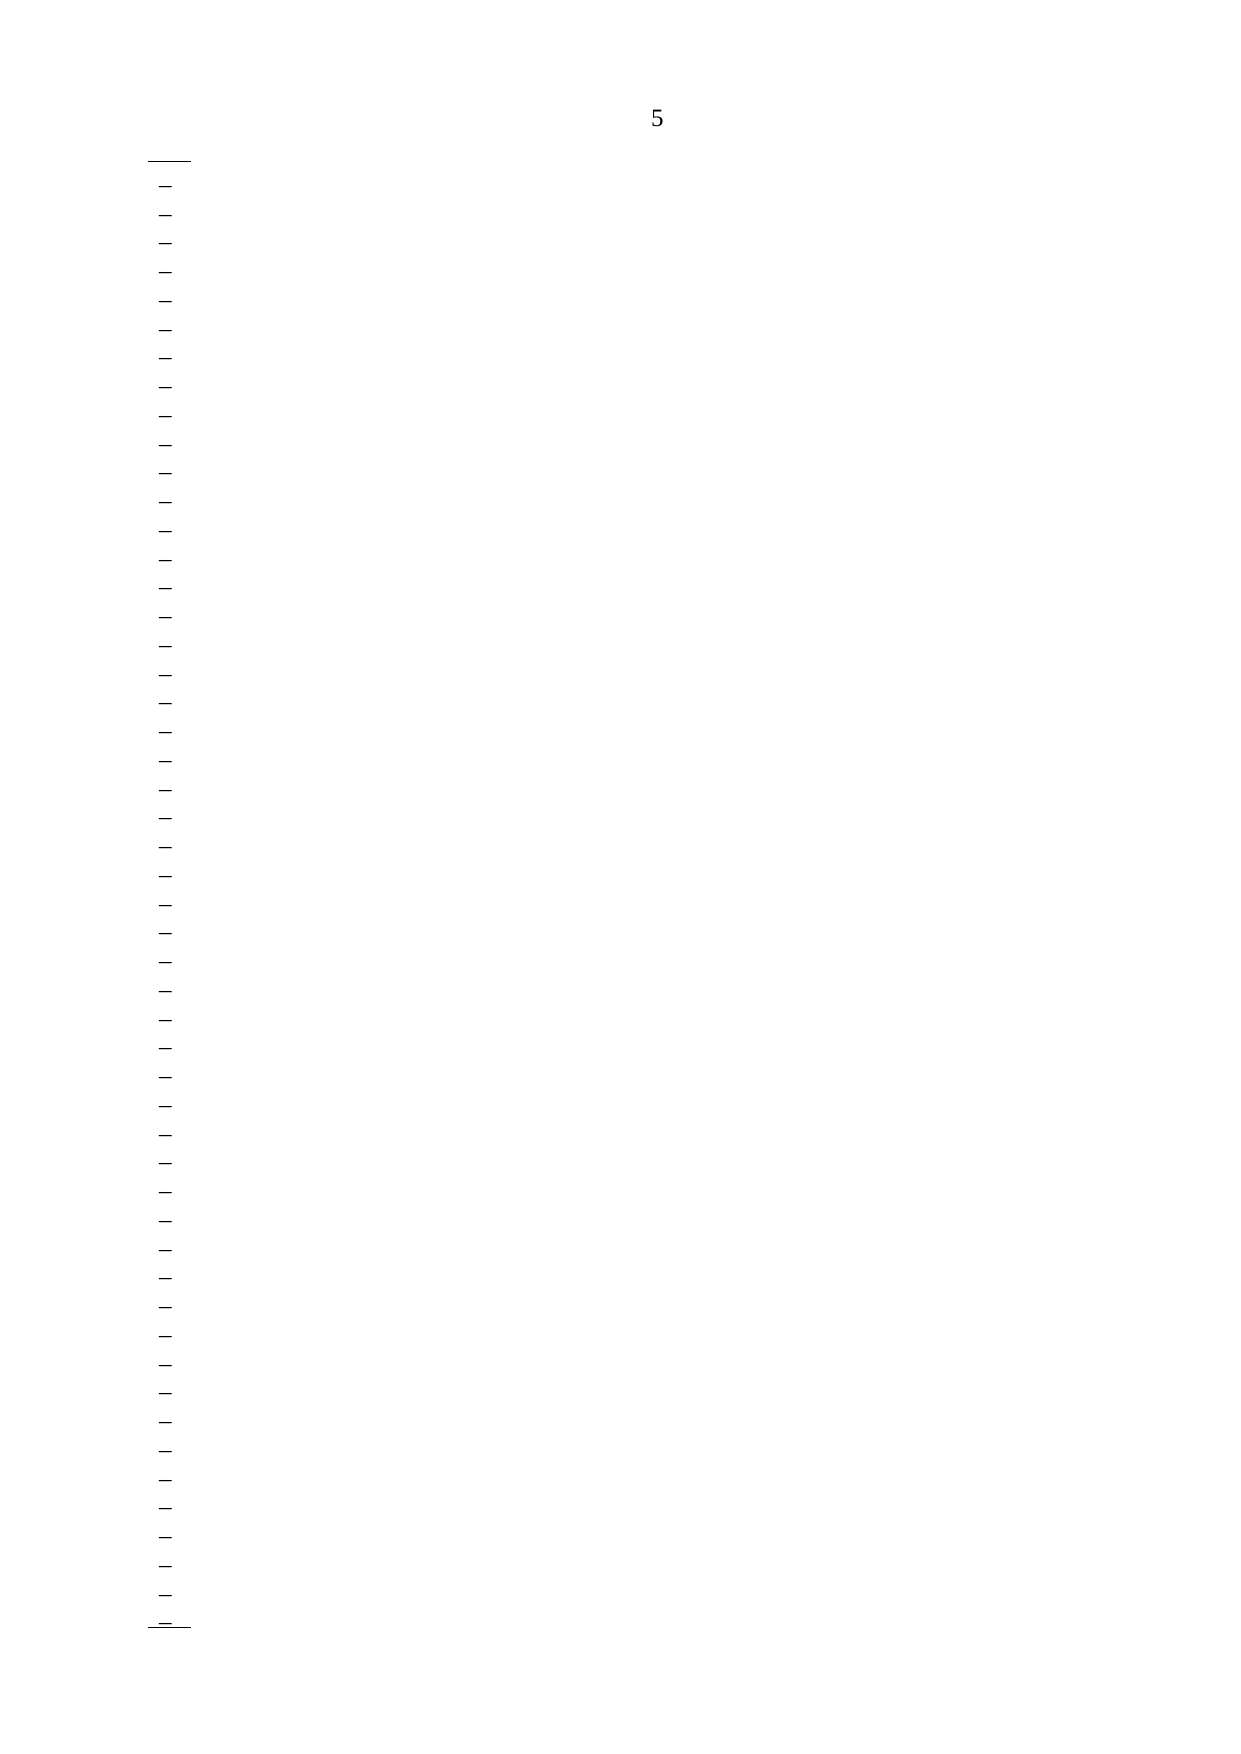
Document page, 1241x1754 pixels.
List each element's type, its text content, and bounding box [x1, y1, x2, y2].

table_cell _______________________________ ____________________ [148, 162, 191, 1627]
